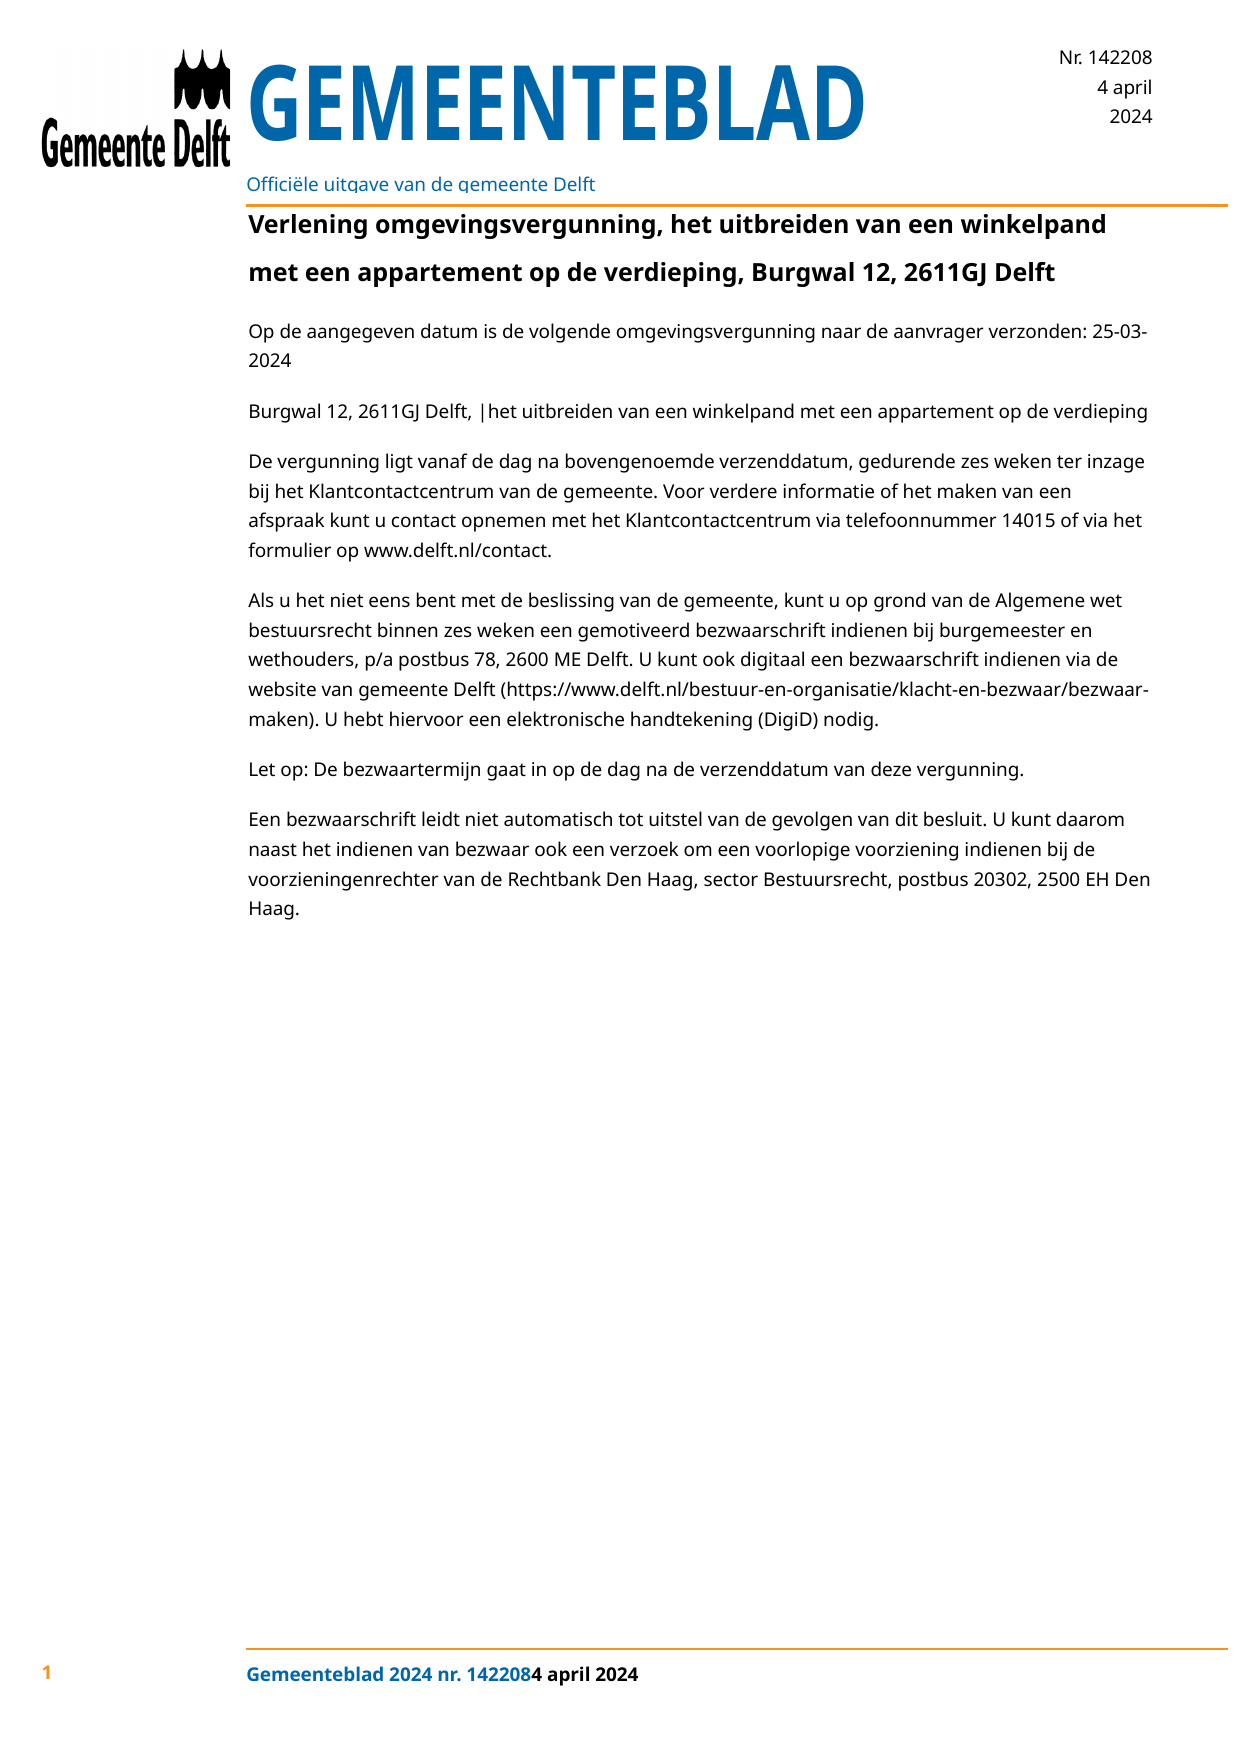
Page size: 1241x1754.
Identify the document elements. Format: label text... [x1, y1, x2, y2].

text Op de aangegeven datum is de volgende omgevingsvergunning naar de aanvrager verzonden: 25-03-2024 [248, 318, 1152, 373]
text Let op: De bezwaartermijn gaat in op de dag na de verzenddatum van deze vergunning. [248, 756, 1152, 782]
picture [41, 47, 231, 172]
text Burgwal 12, 2611GJ Delft, |het uitbreiden van een winkelpand met een appartement op de verdieping [248, 398, 1152, 424]
text Een bezwaarschrift leidt niet automatisch tot uitstel van de gevolgen van dit besluit. U kunt daarom naast het indienen van bezwaar ook een verzoek om een voorlopige voorziening indienen bij de voorzieningenrechter van de Rechtbank Den Haag, sector Bestuursrecht, postbus 20302, 2500 EH Den Haag. [248, 807, 1152, 921]
text De vergunning ligt vanaf de dag na bovengenoemde verzenddatum, gedurende zes weken ter inzage bij het Klantcontactcentrum van de gemeente. Voor verdere informatie of het maken van een afspraak kunt u contact opnemen met het Klantcontactcentrum via telefoonnummer 14015 of via het formulier op www.delft.nl/contact. [248, 448, 1152, 563]
text Verlening omgevingsvergunning, het uitbreiden van een winkelpand met een appartement op de verdieping, Burgwal 12, 2611GJ Delft [248, 207, 1152, 288]
text Als u het niet eens bent met de beslissing van de gemeente, kunt u op grond van de Algemene wet bestuursrecht binnen zes weken een gemotiveerd bezwaarschrift indienen bij burgemeester en wethouders, p/a postbus 78, 2600 ME Delft. U kunt ook digitaal een bezwaarschrift indienen via de website van gemeente Delft (https://www.delft.nl/bestuur-en-organisatie/klacht-en-bezwaar/bezwaar-maken). U hebt hiervoor een elektronische handtekening (DigiD) nodig. [248, 587, 1152, 732]
